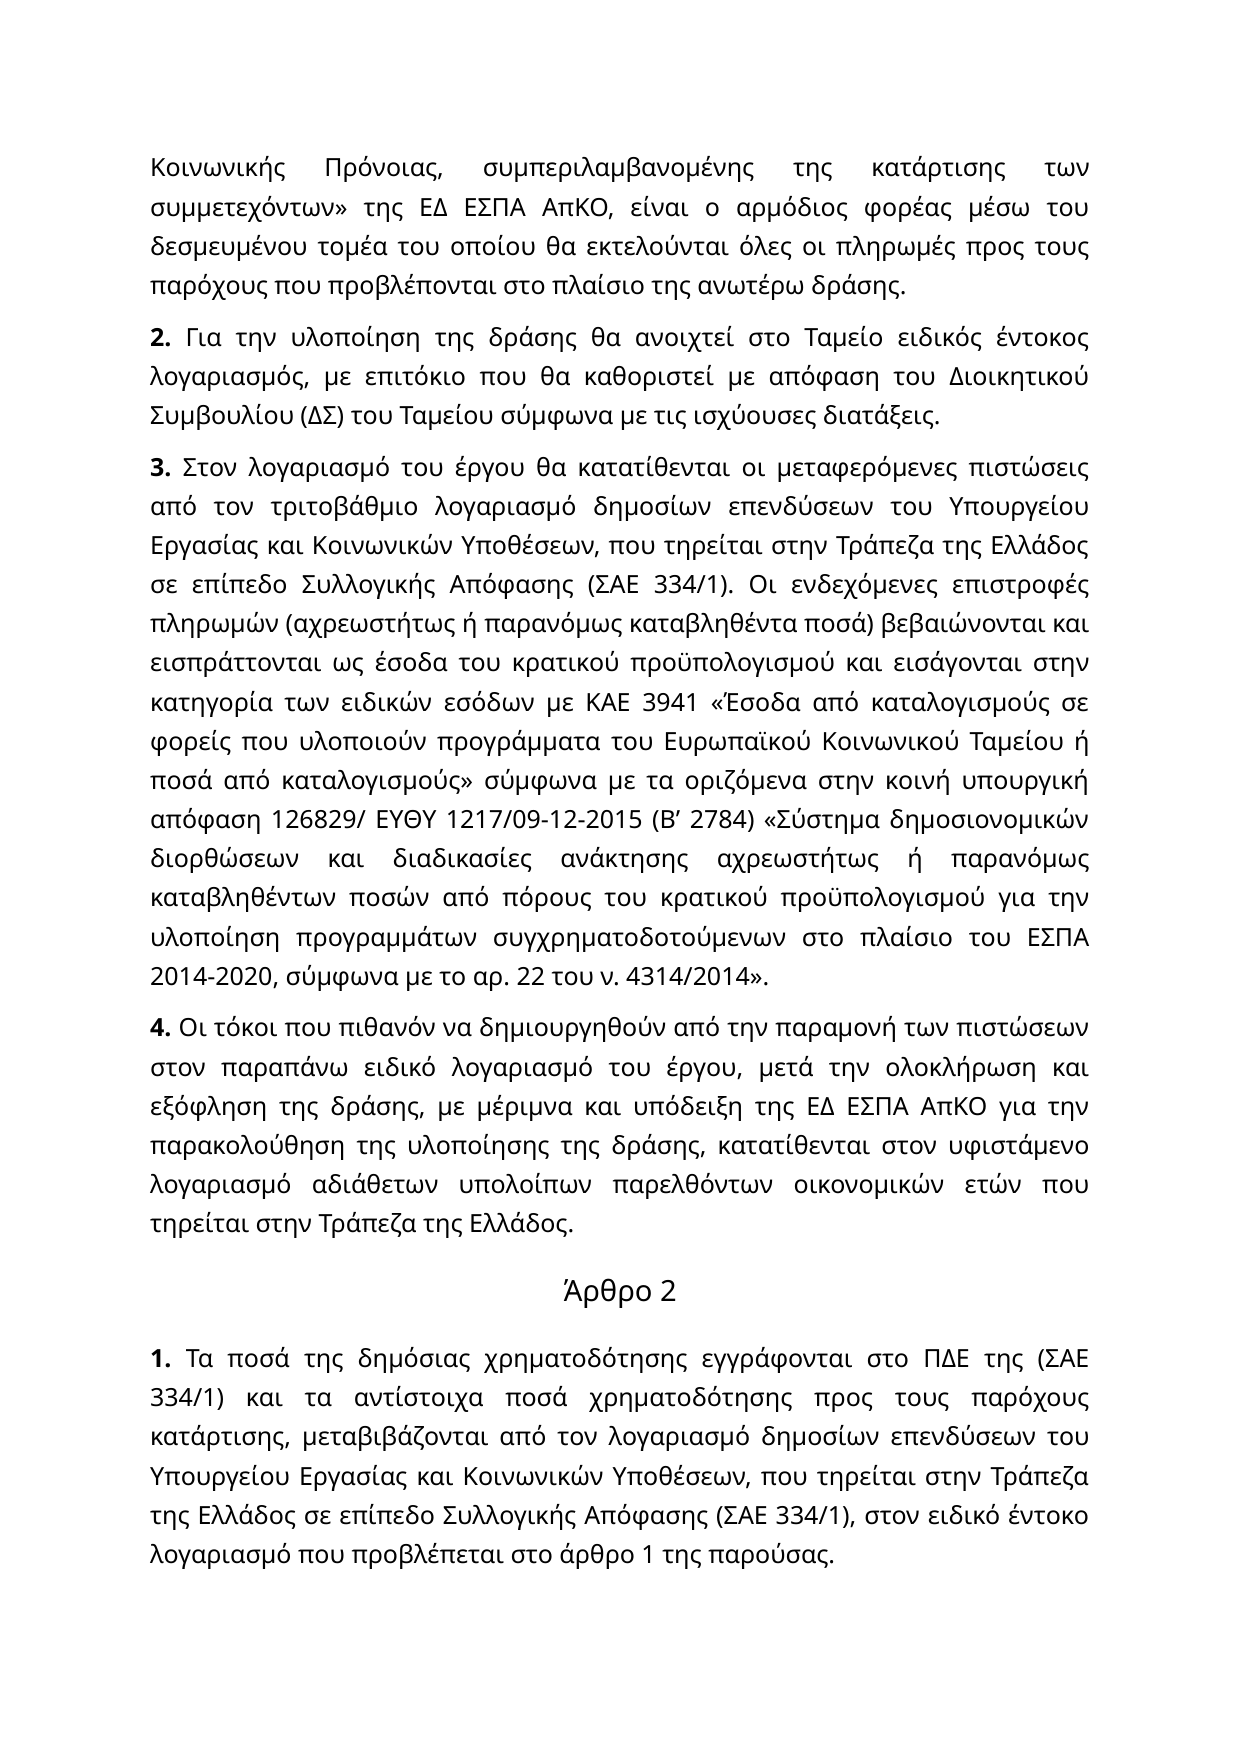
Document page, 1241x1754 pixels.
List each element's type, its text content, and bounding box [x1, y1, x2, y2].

text Κοινωνικής Πρόνοιας, συμπεριλαμβανομένης της κατάρτισης των συμμετεχόντων» της ΕΔ ΕΣΠΑ ΑπΚΟ, είναι ο αρμόδιος φορέας μέσω του δεσμευμένου τομέα του οποίου θα εκτελούνται όλες οι πληρωμές προς τους παρόχους που προβλέπονται στο πλαίσιο της ανωτέρω δράσης. [150, 150, 1090, 302]
text 3. Στον λογαριασμό του έργου θα κατατίθενται οι μεταφερόμενες πιστώσεις από τον τριτοβάθμιο λογαριασμό δημοσίων επενδύσεων του Υπουργείου Εργασίας και Κοινωνικών Υποθέσεων, που τηρείται στην Τράπεζα της Ελλάδος σε επίπεδο Συλλογικής Απόφασης (ΣΑΕ 334/1). Οι ενδεχόμενες επιστροφές πληρωμών (αχρεωστήτως ή παρανόμως καταβληθέντα ποσά) βεβαιώνονται και εισπράττονται ως έσοδα του κρατικού προϋπολογισμού και εισάγονται στην κατηγορία των ειδικών εσόδων με ΚΑΕ 3941 «Έσοδα από καταλογισμούς σε φορείς που υλοποιούν προγράμματα του Ευρωπαϊκού Κοινωνικού Ταμείου ή ποσά από καταλογισμούς» σύμφωνα με τα οριζόμενα στην κοινή υπουργική απόφαση 126829/ EΥΘΥ 1217/09-12-2015 (Β’ 2784) «Σύστημα δημοσιονομικών διορθώσεων και διαδικασίες ανάκτησης αχρεωστήτως ή παρανόμως καταβληθέντων ποσών από πόρους του κρατικού προϋπολογισμού για την υλοποίηση προγραμμάτων συγχρηματοδοτούμενων στο πλαίσιο του ΕΣΠΑ 2014-2020, σύμφωνα με το αρ. 22 του ν. 4314/2014». [150, 449, 1090, 992]
text 4. Οι τόκοι που πιθανόν να δημιουργηθούν από την παραμονή των πιστώσεων στον παραπάνω ειδικό λογαριασμό του έργου, μετά την ολοκλήρωση και εξόφληση της δράσης, με μέριμνα και υπόδειξη της ΕΔ ΕΣΠΑ ΑπΚΟ για την παρακολούθηση της υλοποίησης της δράσης, κατατίθενται στον υφιστάμενο λογαριασμό αδιάθετων υπολοίπων παρελθόντων οικονομικών ετών που τηρείται στην Τράπεζα της Ελλάδος. [150, 1010, 1090, 1240]
text 2. Για την υλοποίηση της δράσης θα ανοιχτεί στο Ταμείο ειδικός έντοκος λογαριασμός, με επιτόκιο που θα καθοριστεί με απόφαση του Διοικητικού Συμβουλίου (ΔΣ) του Ταμείου σύμφωνα με τις ισχύουσες διατάξεις. [150, 319, 1090, 432]
text 1. Τα ποσά της δημόσιας χρηματοδότησης εγγράφονται στο ΠΔΕ της (ΣΑΕ 334/1) και τα αντίστοιχα ποσά χρηματοδότησης προς τους παρόχους κατάρτισης, μεταβιβάζονται από τον λογαριασμό δημοσίων επενδύσεων του Υπουργείου Εργασίας και Κοινωνικών Υποθέσεων, που τηρείται στην Τράπεζα της Ελλάδος σε επίπεδο Συλλογικής Απόφασης (ΣΑΕ 334/1), στον ειδικό έντοκο λογαριασμό που προβλέπεται στο άρθρο 1 της παρούσας. [150, 1341, 1090, 1571]
subtitle Άρθρο 2 [150, 1270, 1090, 1310]
